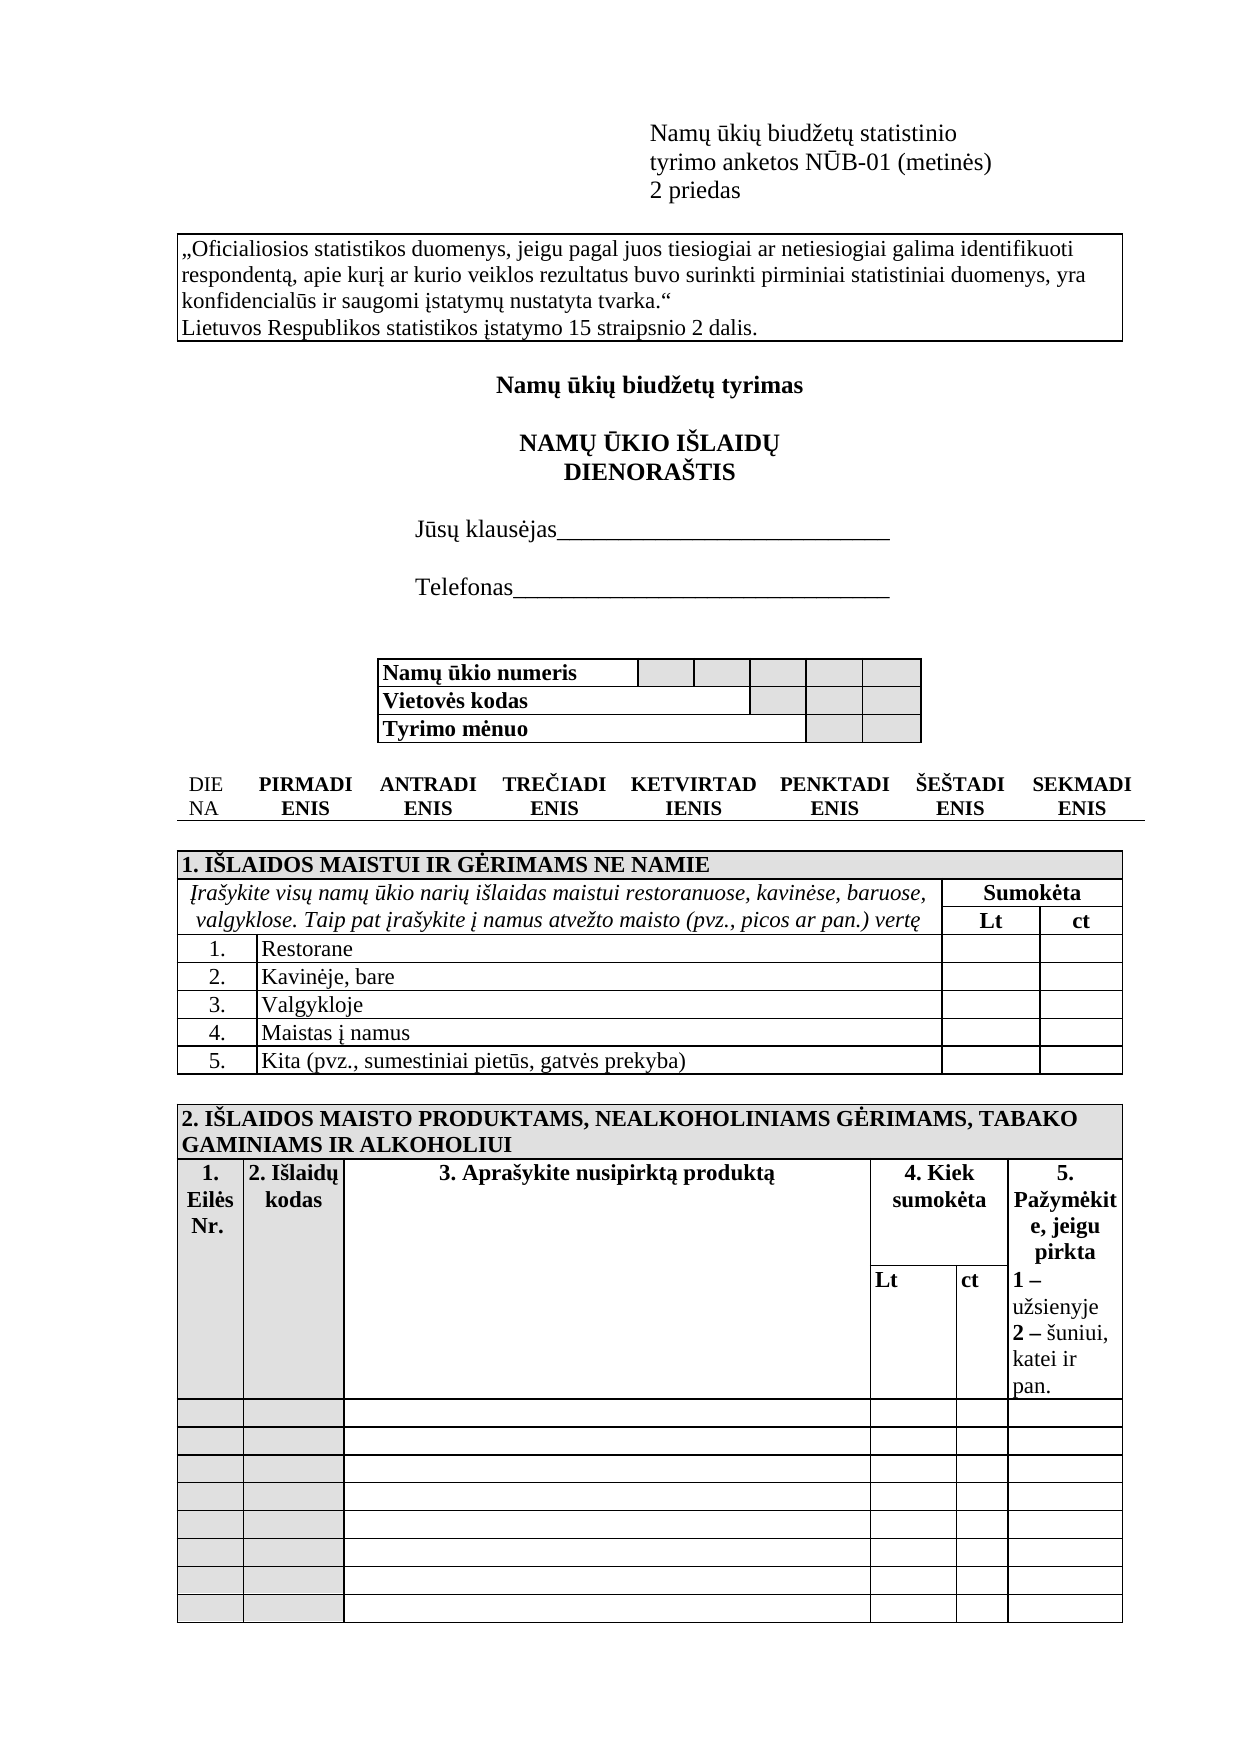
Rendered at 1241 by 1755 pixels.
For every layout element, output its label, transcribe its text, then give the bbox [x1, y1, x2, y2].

table_cell [1118, 1400, 1122, 1426]
table_cell [1118, 1511, 1122, 1538]
table_cell [1118, 991, 1122, 1017]
table_cell [1118, 1595, 1122, 1621]
table_cell [244, 1400, 343, 1426]
table_cell [952, 1483, 956, 1510]
text Namų ūkių biudžetų statistinio [649, 118, 1122, 147]
table_cell [871, 1567, 875, 1593]
table_cell [1118, 1428, 1122, 1454]
table_cell [1118, 1047, 1122, 1073]
table_cell [244, 1483, 343, 1510]
table_cell [863, 687, 920, 714]
table_cell [178, 1483, 243, 1510]
table_cell [244, 1428, 343, 1454]
table_cell [952, 1400, 956, 1426]
table_cell [178, 1511, 243, 1538]
table_cell Tyrimo mėnuo [379, 715, 805, 742]
table_cell ct [957, 1266, 1007, 1398]
table_cell [952, 1511, 956, 1538]
table_cell [866, 1456, 870, 1482]
table_header KETVIRTADIENIS [619, 772, 768, 820]
table_cell [178, 1595, 243, 1621]
table_cell [871, 1595, 875, 1621]
table_cell [957, 1400, 961, 1426]
table_cell [957, 1567, 961, 1593]
table_cell [952, 1456, 956, 1482]
table_header [807, 660, 862, 686]
table_cell [1118, 935, 1122, 962]
table_cell [871, 1428, 875, 1454]
table_cell [952, 1428, 956, 1454]
table_cell 2. Išlaidų kodas [244, 1160, 343, 1398]
table_cell Vietovės kodas [379, 687, 749, 714]
table_header PIRMADIENIS [245, 772, 366, 820]
table_cell ct [1118, 907, 1122, 934]
text Jūsų klausėjas [415, 514, 1122, 543]
table_header DIENA [177, 772, 245, 820]
table_cell [957, 1456, 961, 1482]
table_cell Įrašykite visų namų ūkio narių išlaidas maistui restoranuose, kavinėse, baruose, valgyklose. Taip pat įrašykite į namus atvežto maisto (pvz., picos ar pan.) vertę [178, 880, 941, 934]
table_cell [1118, 1019, 1122, 1045]
text Telefonas [415, 572, 1122, 600]
table_cell [952, 1595, 956, 1621]
table_header [695, 660, 749, 686]
table_cell Lt [871, 1266, 956, 1398]
table_cell [807, 715, 862, 742]
table_cell [244, 1595, 343, 1621]
table_cell [957, 1483, 961, 1510]
table_cell [866, 1595, 870, 1621]
table_cell [178, 1400, 243, 1426]
table_cell [863, 715, 920, 742]
table_cell [952, 1539, 956, 1566]
table_cell [178, 1539, 243, 1566]
table_cell [244, 1567, 343, 1593]
table_cell [178, 1456, 243, 1482]
table_cell [178, 1428, 243, 1454]
table_header [751, 660, 805, 686]
table_cell [871, 1456, 875, 1482]
table_header TREČIADIENIS [490, 772, 619, 820]
text 2 priedas [649, 176, 1122, 204]
table_cell [871, 1483, 875, 1510]
table_cell [871, 1539, 875, 1566]
table_header [863, 660, 920, 686]
table_cell [807, 687, 862, 714]
table_cell 3. Aprašykite nusipirktą produktą [345, 1160, 870, 1265]
table_cell [1118, 1456, 1122, 1482]
table_cell [178, 1567, 243, 1593]
table_cell [957, 1511, 961, 1538]
table_cell [952, 1567, 956, 1593]
table_cell [866, 1539, 870, 1566]
table_cell [957, 1595, 961, 1621]
text tyrimo anketos NŪB-01 (metinės) [649, 147, 1122, 176]
table_header 2. IŠLAIDOS MAISTO PRODUKTAMS, NEALKOHOLINIAMS GĖRIMAMS, TABAKO GAMINIAMS IR ALKOHOLIUI [178, 1105, 1122, 1158]
table_header ANTRADIENIS [366, 772, 490, 820]
table_cell [866, 1400, 870, 1426]
table_cell [751, 687, 805, 714]
table_cell 1. Eilės Nr. [178, 1160, 243, 1398]
text NAMŲ ŪKIO IŠLAIDŲ DIENORAŠTIS [177, 428, 1122, 485]
table_cell [244, 1511, 343, 1538]
table_cell [866, 1511, 870, 1538]
table_header [639, 660, 693, 686]
table_cell [866, 1428, 870, 1454]
table_cell 4. Kiek sumokėta [871, 1160, 1007, 1265]
table_header PENKTADIENIS [768, 772, 901, 820]
table_header ŠEŠTADIENIS [901, 772, 1019, 820]
table_cell [244, 1456, 343, 1482]
table_cell [871, 1511, 875, 1538]
table_cell [1118, 1567, 1122, 1593]
table_cell 1 – užsienyje 2 – šuniui, katei ir pan. [1009, 1265, 1122, 1398]
table_cell [1118, 1539, 1122, 1566]
table_cell [1118, 963, 1122, 989]
table_cell [244, 1539, 343, 1566]
table_cell [866, 1567, 870, 1593]
table_cell [1118, 1483, 1122, 1510]
table_header SEKMADIENIS [1019, 772, 1145, 820]
text Namų ūkių biudžetų tyrimas [177, 370, 1122, 399]
table_header 1. IŠLAIDOS MAISTUI IR GĖRIMAMS NE NAMIE [178, 852, 1122, 878]
table_cell [957, 1428, 961, 1454]
table_cell [871, 1400, 875, 1426]
table_cell [957, 1539, 961, 1566]
table_cell [866, 1483, 870, 1510]
table_cell [345, 1265, 870, 1398]
